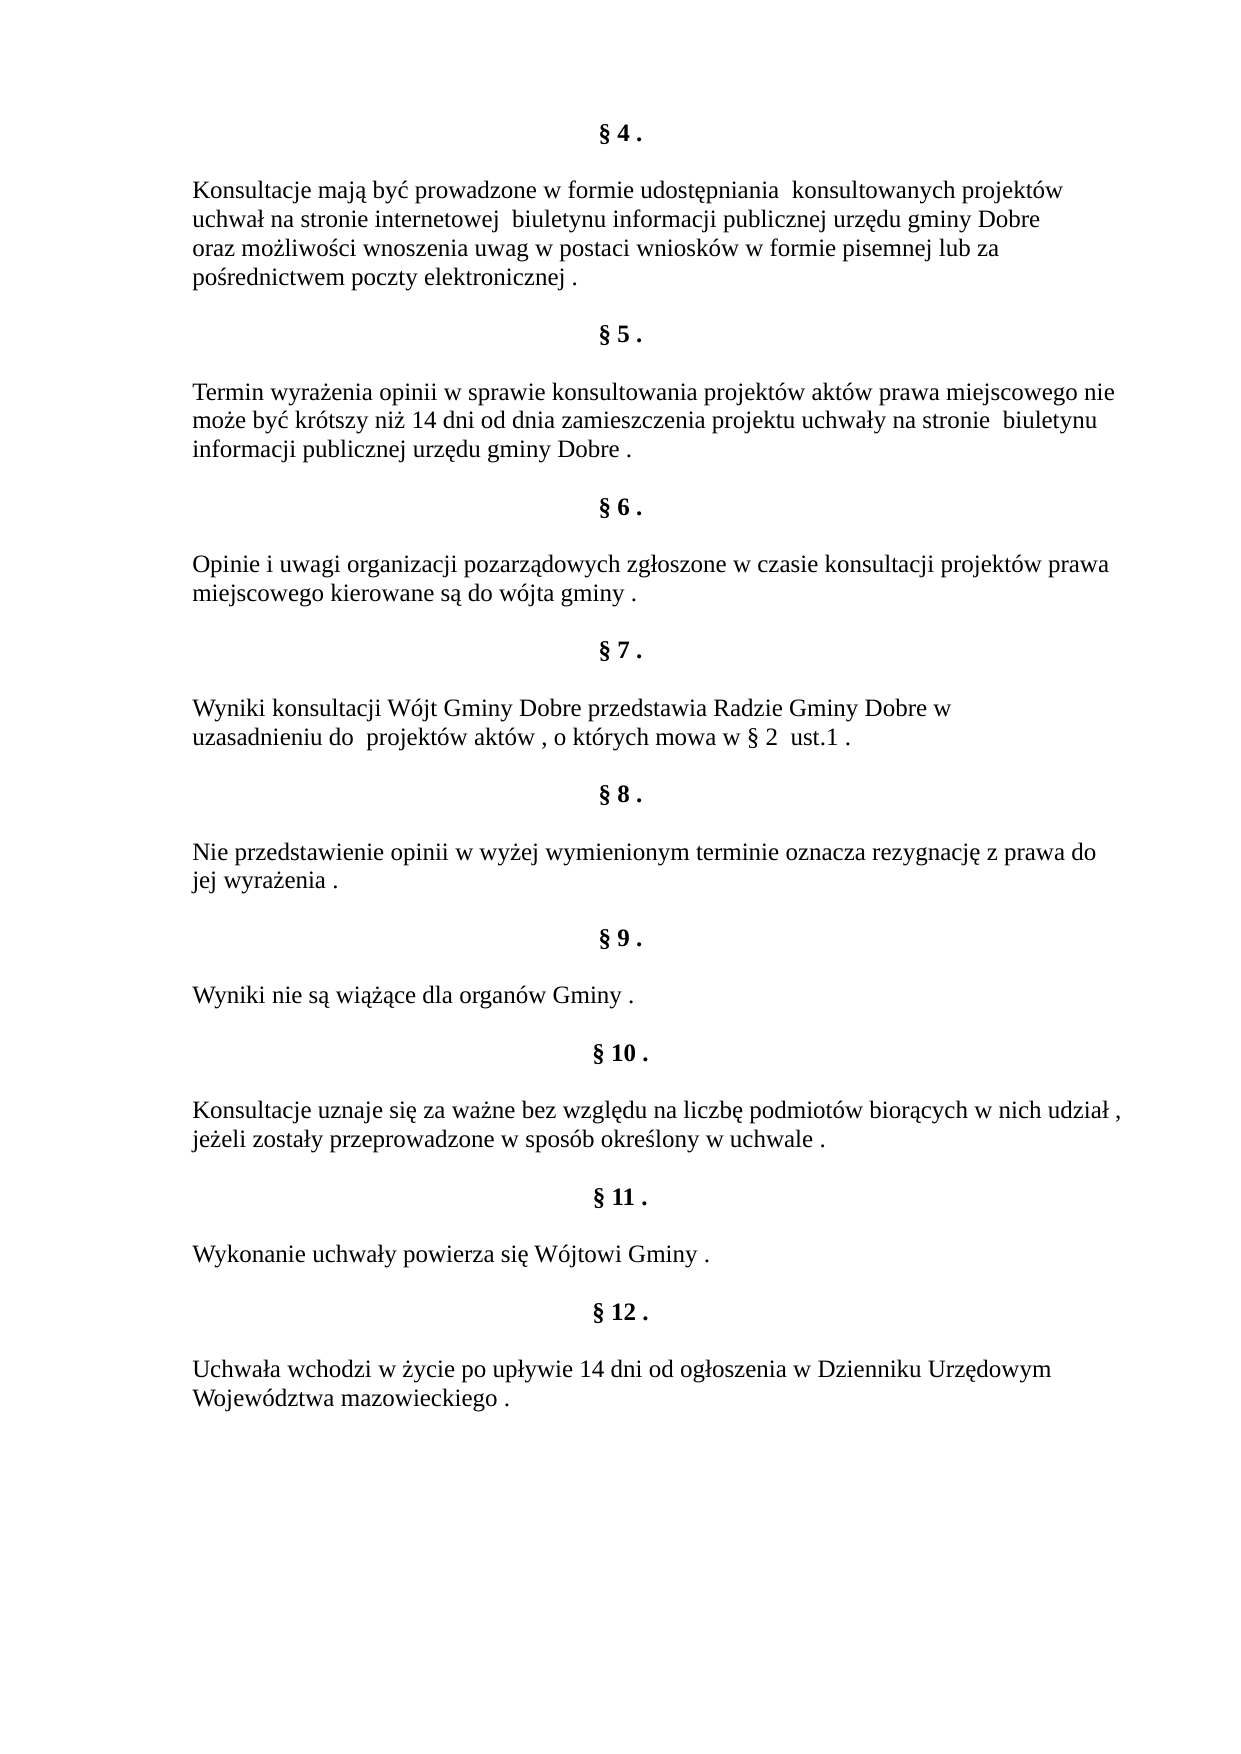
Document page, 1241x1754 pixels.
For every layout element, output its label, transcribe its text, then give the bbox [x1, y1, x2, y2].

text § 9 . [118, 923, 1122, 952]
text Uchwała wchodzi w życie po upływie 14 dni od ogłoszenia w Dzienniku Urzędowym [118, 1354, 1122, 1383]
text § 7 . [118, 636, 1122, 664]
text § 8 . [118, 779, 1122, 808]
text Konsultacje mają być prowadzone w formie udostępniania konsultowanych projektów uchwał na stronie internetowej biuletynu informacji publicznej urzędu gminy Dobre [118, 176, 1122, 233]
text Termin wyrażenia opinii w sprawie konsultowania projektów aktów prawa miejscowego nie może być krótszy niż 14 dni od dnia zamieszczenia projektu uchwały na stronie biuletynu [118, 377, 1122, 434]
text miejscowego kierowane są do wójta gminy . [118, 578, 1122, 607]
text Wyniki nie są wiążące dla organów Gminy . [118, 981, 1122, 1009]
text Konsultacje uznaje się za ważne bez względu na liczbę podmiotów biorących w nich udział , jeżeli zostały przeprowadzone w sposób określony w uchwale . [118, 1096, 1122, 1153]
text Wykonanie uchwały powierza się Wójtowi Gminy . [118, 1239, 1122, 1268]
text § 4 . [118, 118, 1122, 147]
text uzasadnieniu do projektów aktów , o których mowa w § 2 ust.1 . [118, 722, 1122, 751]
text Nie przedstawienie opinii w wyżej wymienionym terminie oznacza rezygnację z prawa do jej wyrażenia . [118, 837, 1122, 894]
text informacji publicznej urzędu gminy Dobre . [118, 434, 1122, 463]
text oraz możliwości wnoszenia uwag w postaci wniosków w formie pisemnej lub za pośrednictwem poczty elektronicznej . [118, 233, 1122, 291]
text Opinie i uwagi organizacji pozarządowych zgłoszone w czasie konsultacji projektów prawa [118, 549, 1122, 578]
text § 6 . [118, 492, 1122, 521]
text Wyniki konsultacji Wójt Gminy Dobre przedstawia Radzie Gminy Dobre w [118, 693, 1122, 722]
text § 10 . [118, 1038, 1122, 1067]
text § 5 . [118, 319, 1122, 348]
text § 11 . [118, 1182, 1122, 1211]
text Województwa mazowieckiego . [118, 1383, 1122, 1412]
text § 12 . [118, 1297, 1122, 1326]
